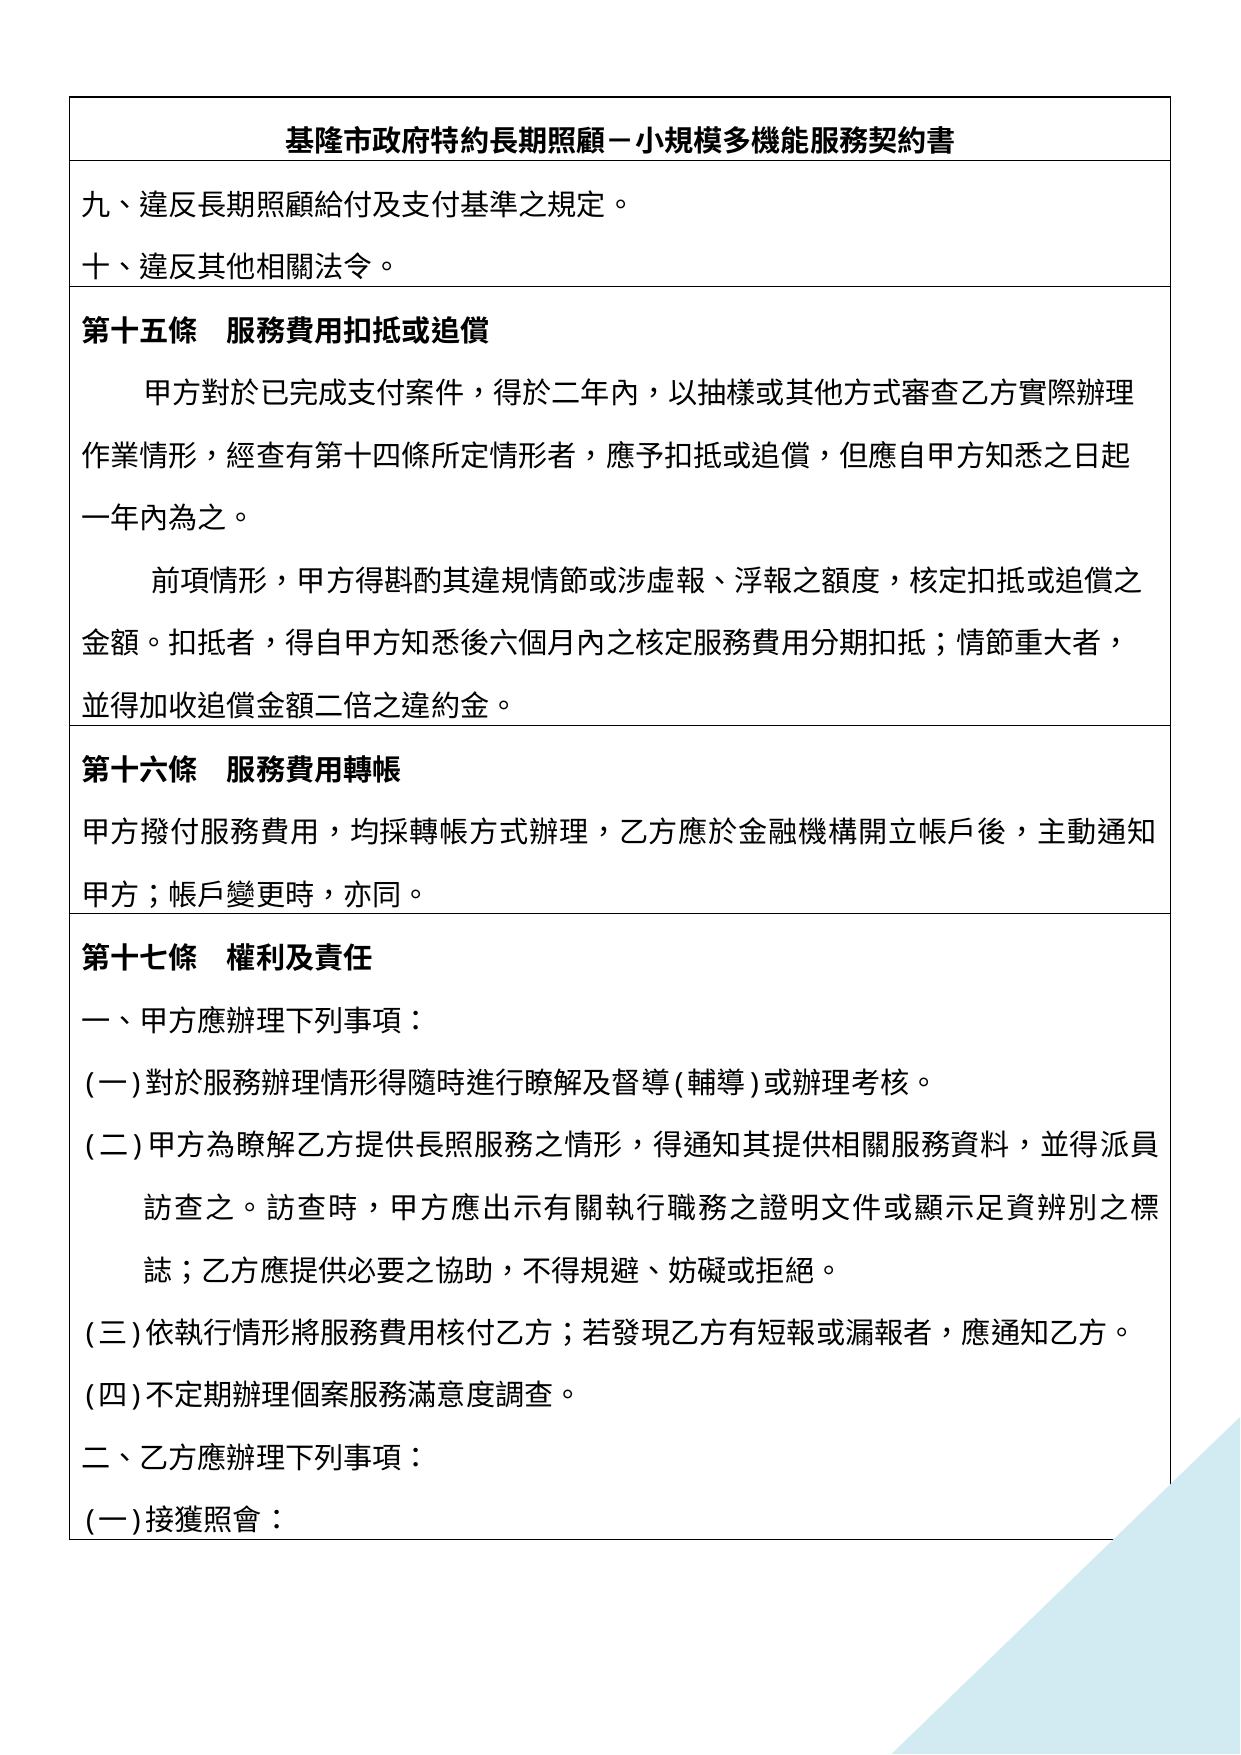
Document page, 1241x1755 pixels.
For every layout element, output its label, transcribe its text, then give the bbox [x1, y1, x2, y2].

table_cell 九、違反長期照顧給付及支付基準之規定。 十、違反其他相關法令。 [70, 161, 1170, 286]
table_header 基隆市政府特約長期照顧－小規模多機能服務契約書 [70, 98, 1170, 160]
table_cell 第十六條 服務費用轉帳 甲方撥付服務費用，均採轉帳方式辦理，乙方應於金融機構開立帳戶後，主動通知甲方；帳戶變更時，亦同。 [70, 726, 1170, 913]
table_cell 第十七條 權利及責任 一、甲方應辦理下列事項： (一)對於服務辦理情形得隨時進行瞭解及督導(輔導)或辦理考核。 (二)甲方為瞭解乙方提供長照服務之情形，得通知其提供相關服務資料，並得派員訪查之。訪查時，甲方應出示有關執行職務之證明文件或顯示足資辨別之標誌；乙方應提供必要之協助，不得規避、妨礙或拒絕。 (三)依執行情形將服務費用核付乙方；若發現乙方有短報或漏報者，應通知乙方。 (四)不定期辦理個案服務滿意度調查。 二、乙方應辦理下列事項： (一)接獲照會： [70, 914, 1170, 1539]
table_cell 第十五條 服務費用扣抵或追償 甲方對於已完成支付案件，得於二年內，以抽樣或其他方式審查乙方實際辦理作業情形，經查有第十四條所定情形者，應予扣抵或追償，但應自甲方知悉之日起一年內為之。 前項情形，甲方得斟酌其違規情節或涉虛報、浮報之額度，核定扣抵或追償之金額。扣抵者，得自甲方知悉後六個月內之核定服務費用分期扣抵；情節重大者，並得加收追償金額二倍之違約金。 [70, 287, 1170, 724]
